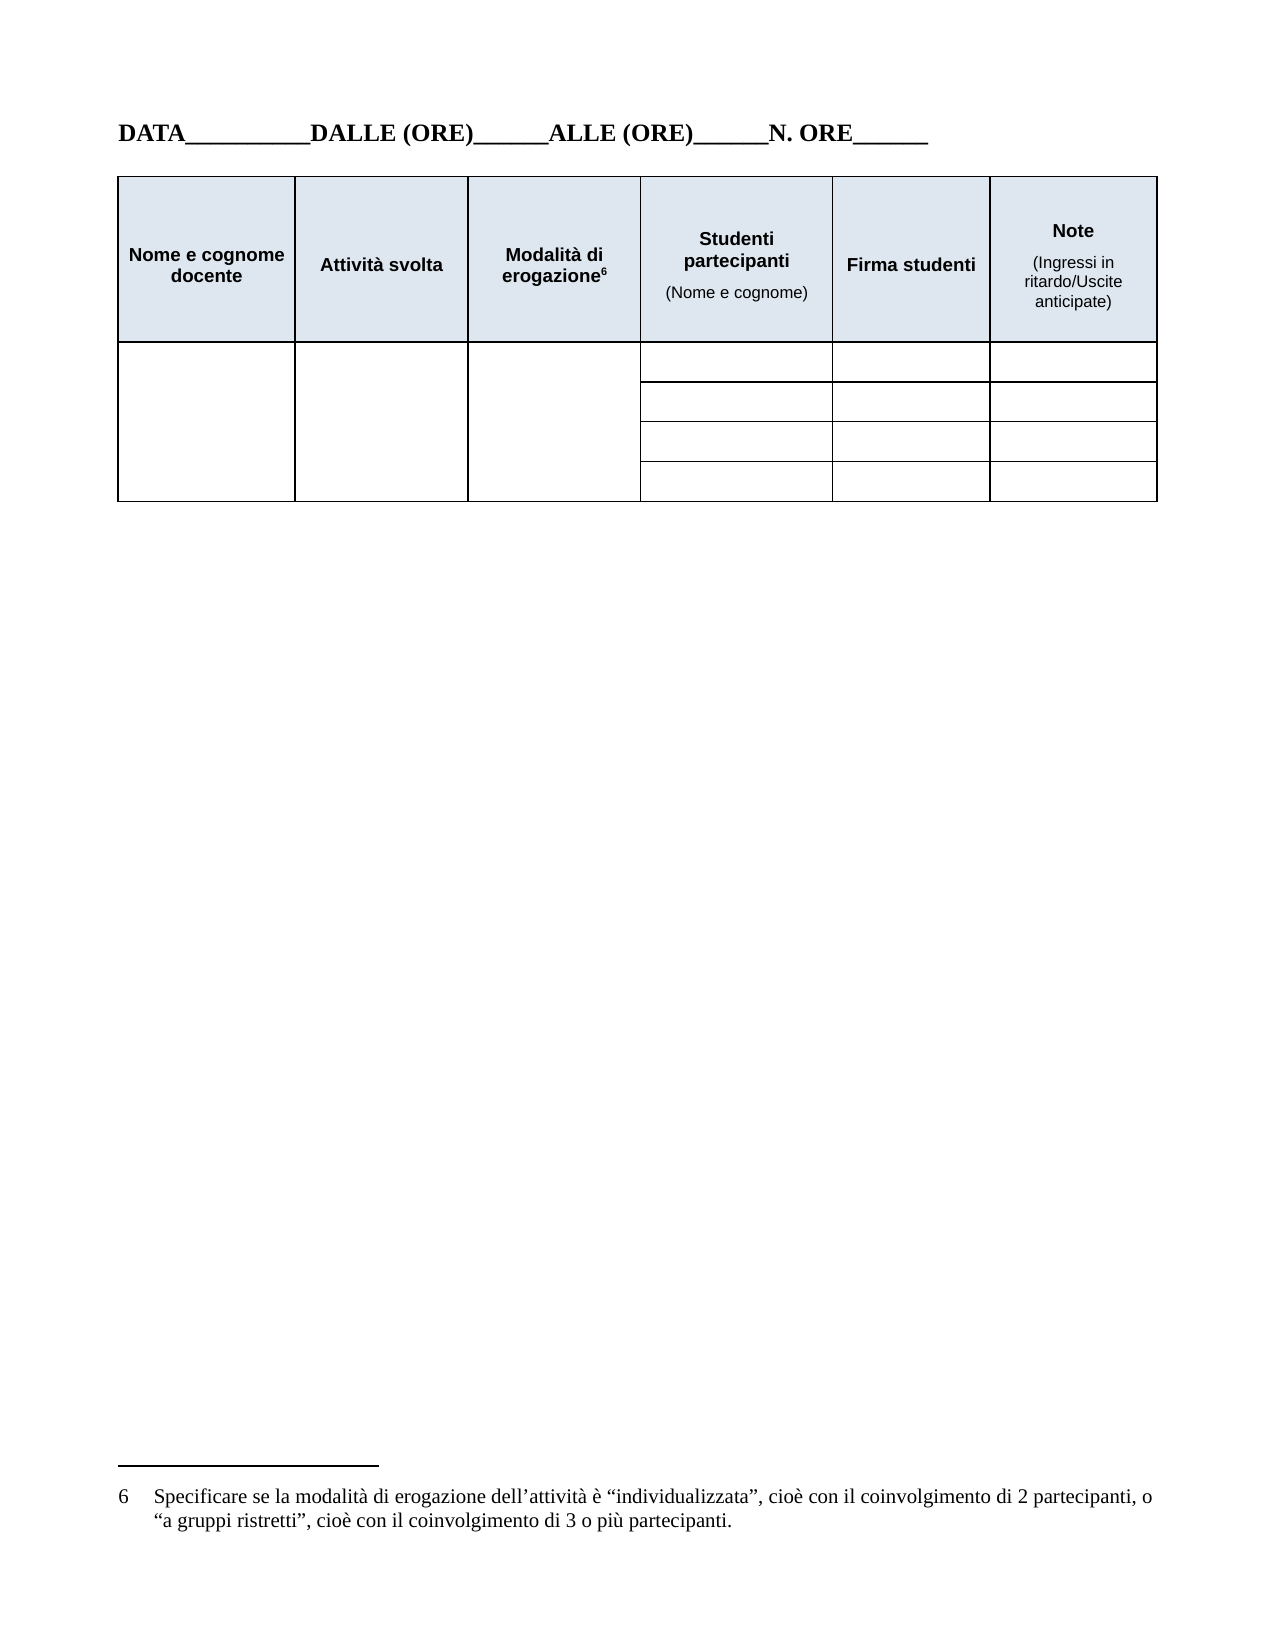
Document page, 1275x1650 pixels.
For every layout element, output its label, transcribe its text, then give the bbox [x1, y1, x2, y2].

table_cell [833, 343, 989, 381]
table_cell [296, 343, 467, 501]
table_header Studenti partecipanti (Nome e cognome) [641, 177, 832, 341]
table_cell [991, 462, 1156, 501]
table_cell [833, 383, 989, 421]
table_cell [119, 343, 294, 501]
table_header Attività svolta [296, 177, 467, 341]
table_cell [991, 422, 1156, 461]
table_cell [833, 462, 989, 501]
table_header Note (Ingressi in ritardo/Uscite anticipate) [991, 177, 1156, 341]
table_cell [641, 462, 832, 501]
table_header Firma studenti [833, 177, 989, 341]
table_cell [469, 343, 640, 501]
table_cell [991, 343, 1156, 381]
table_header Nome e cognome docente [119, 177, 294, 341]
table_cell [991, 383, 1156, 421]
table_cell [641, 383, 832, 421]
table_header Modalità di erogazione [469, 177, 640, 341]
table_cell [833, 422, 989, 461]
text DATA__________DALLE (ORE)______ALLE (ORE)______N. ORE______ [118, 118, 1157, 147]
table_cell [641, 343, 832, 381]
table_cell [641, 422, 832, 461]
